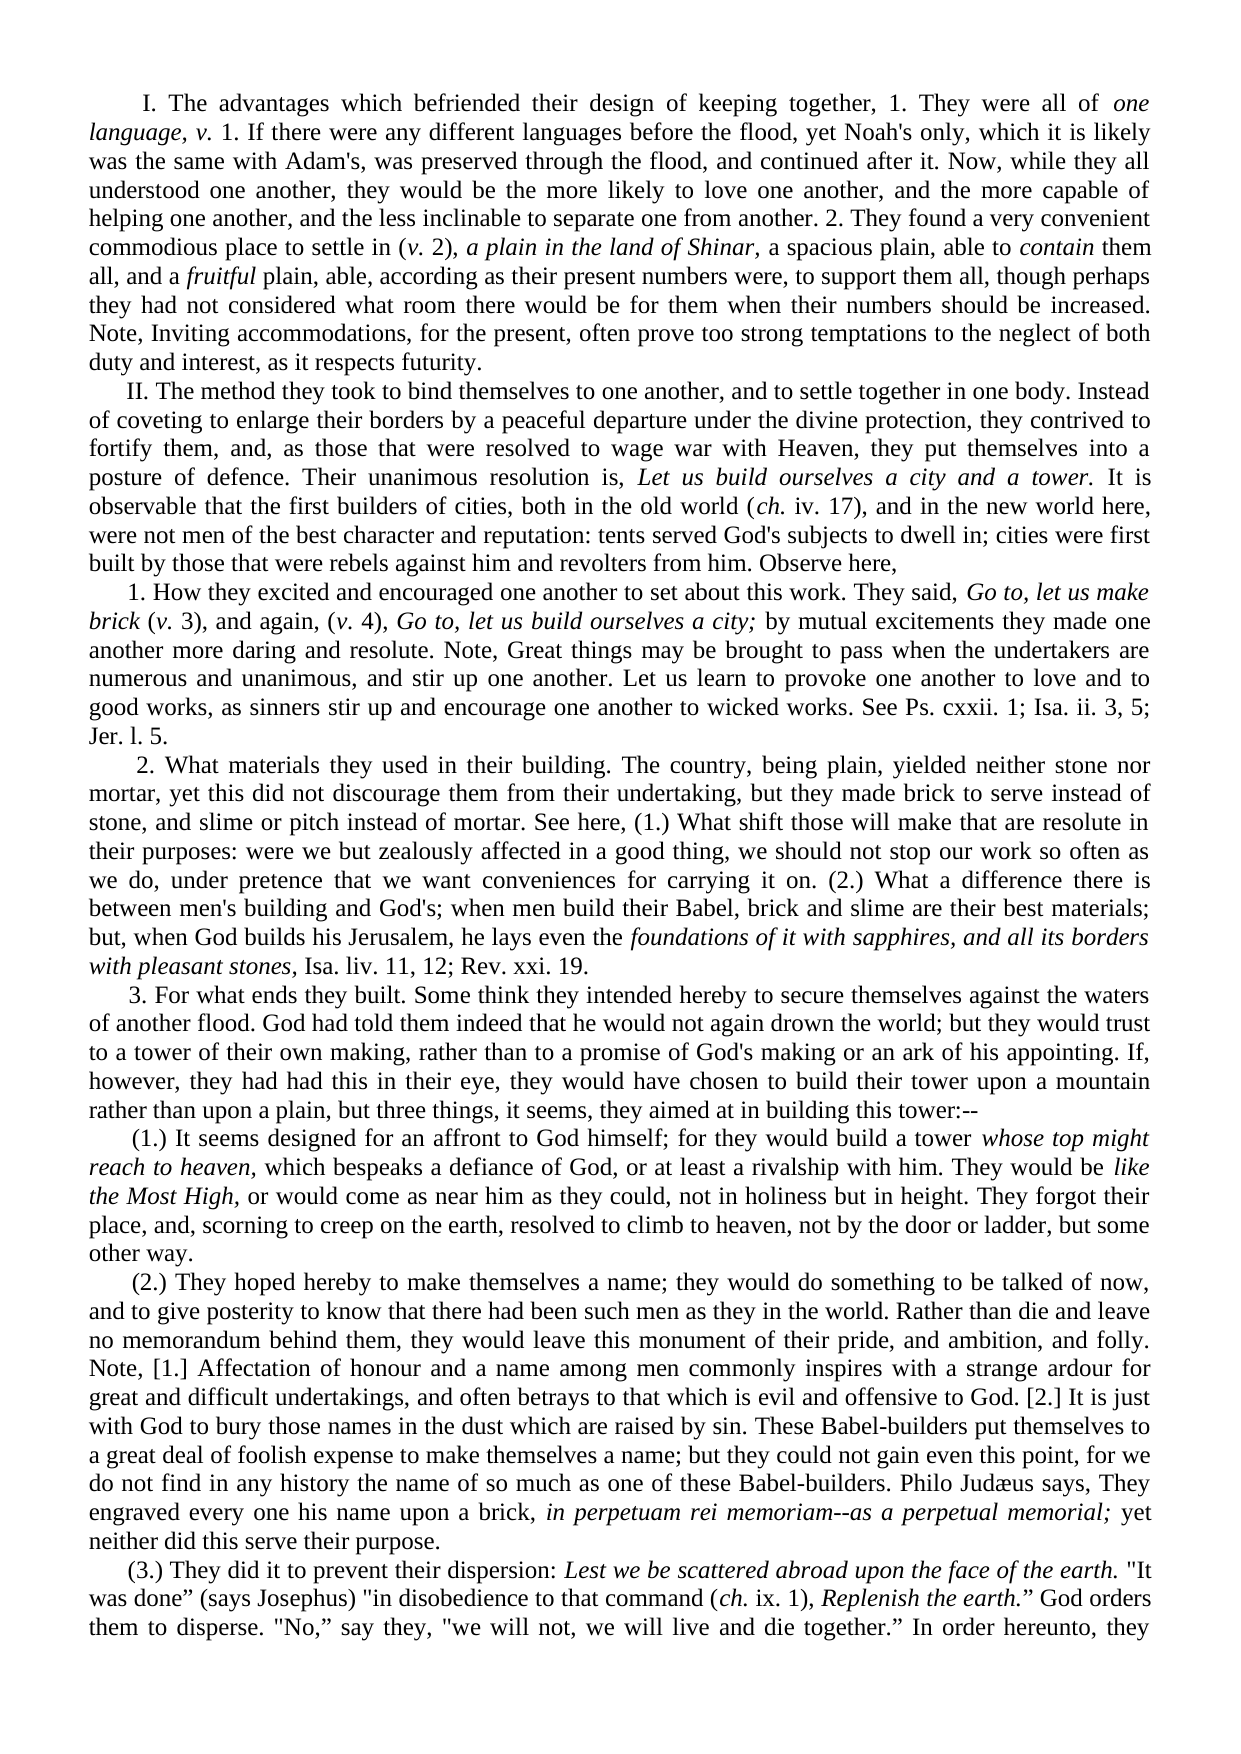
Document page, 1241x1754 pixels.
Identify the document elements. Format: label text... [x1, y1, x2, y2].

text (1.) It seems designed for an affront to God himself; for they would build a tower whose top might reach to heaven, which bespeaks a defiance of God, or at least a rivalship with him. They would be like the Most High, or would come as near him as they could, not in holiness but in height. They forgot their place, and, scorning to creep on the earth, resolved to climb to heaven, not by the door or ladder, but some other way. [88, 1123, 1152, 1267]
text II. The method they took to bind themselves to one another, and to settle together in one body. Instead of coveting to enlarge their borders by a peaceful departure under the divine protection, they contrived to fortify them, and, as those that were resolved to wage war with Heaven, they put themselves into a posture of defence. Their unanimous resolution is, Let us build ourselves a city and a tower. It is observable that the first builders of cities, both in the old world (ch. iv. 17), and in the new world here, were not men of the best character and reputation: tents served God's subjects to dwell in; cities were first built by those that were rebels against him and revolters from him. Observe here, [88, 376, 1152, 577]
text (3.) They did it to prevent their dispersion: Lest we be scattered abroad upon the face of the earth. "It was done” (says Josephus) "in disobedience to that command (ch. ix. 1), Replenish the earth.” God orders them to disperse. "No,” say they, "we will not, we will live and die together.” In order hereunto, they [88, 1555, 1152, 1641]
text 1. How they excited and encouraged one another to set about this work. They said, Go to, let us make brick (v. 3), and again, (v. 4), Go to, let us build ourselves a city; by mutual excitements they made one another more daring and resolute. Note, Great things may be brought to pass when the undertakers are numerous and unanimous, and stir up one another. Let us learn to provoke one another to love and to good works, as sinners stir up and encourage one another to wicked works. See Ps. cxxii. 1; Isa. ii. 3, 5; Jer. l. 5. [88, 577, 1152, 750]
text 2. What materials they used in their building. The country, being plain, yielded neither stone nor mortar, yet this did not discourage them from their undertaking, but they made brick to serve instead of stone, and slime or pitch instead of mortar. See here, (1.) What shift those will make that are resolute in their purposes: were we but zealously affected in a good thing, we should not stop our work so often as we do, under pretence that we want conveniences for carrying it on. (2.) What a difference there is between men's building and God's; when men build their Babel, brick and slime are their best materials; but, when God builds his Jerusalem, he lays even the foundations of it with sapphires, and all its borders with pleasant stones, Isa. liv. 11, 12; Rev. xxi. 19. [88, 750, 1152, 980]
text I. The advantages which befriended their design of keeping together, 1. They were all of one language, v. 1. If there were any different languages before the flood, yet Noah's only, which it is likely was the same with Adam's, was preserved through the flood, and continued after it. Now, while they all understood one another, they would be the more likely to love one another, and the more capable of helping one another, and the less inclinable to separate one from another. 2. They found a very convenient commodious place to settle in (v. 2), a plain in the land of Shinar, a spacious plain, able to contain them all, and a fruitful plain, able, according as their present numbers were, to support them all, though perhaps they had not considered what room there would be for them when their numbers should be increased. Note, Inviting accommodations, for the present, often prove too strong temptations to the neglect of both duty and interest, as it respects futurity. [88, 88, 1152, 376]
text (2.) They hoped hereby to make themselves a name; they would do something to be talked of now, and to give posterity to know that there had been such men as they in the world. Rather than die and leave no memorandum behind them, they would leave this monument of their pride, and ambition, and folly. Note, [1.] Affectation of honour and a name among men commonly inspires with a strange ardour for great and difficult undertakings, and often betrays to that which is evil and offensive to God. [2.] It is just with God to bury those names in the dust which are raised by sin. These Babel-builders put themselves to a great deal of foolish expense to make themselves a name; but they could not gain even this point, for we do not find in any history the name of so much as one of these Babel-builders. Philo Judæus says, They engraved every one his name upon a brick, in perpetuam rei memoriam--as a perpetual memorial; yet neither did this serve their purpose. [88, 1267, 1152, 1555]
text 3. For what ends they built. Some think they intended hereby to secure themselves against the waters of another flood. God had told them indeed that he would not again drown the world; but they would trust to a tower of their own making, rather than to a promise of God's making or an ark of his appointing. If, however, they had had this in their eye, they would have chosen to build their tower upon a mountain rather than upon a plain, but three things, it seems, they aimed at in building this tower:-- [88, 980, 1152, 1123]
